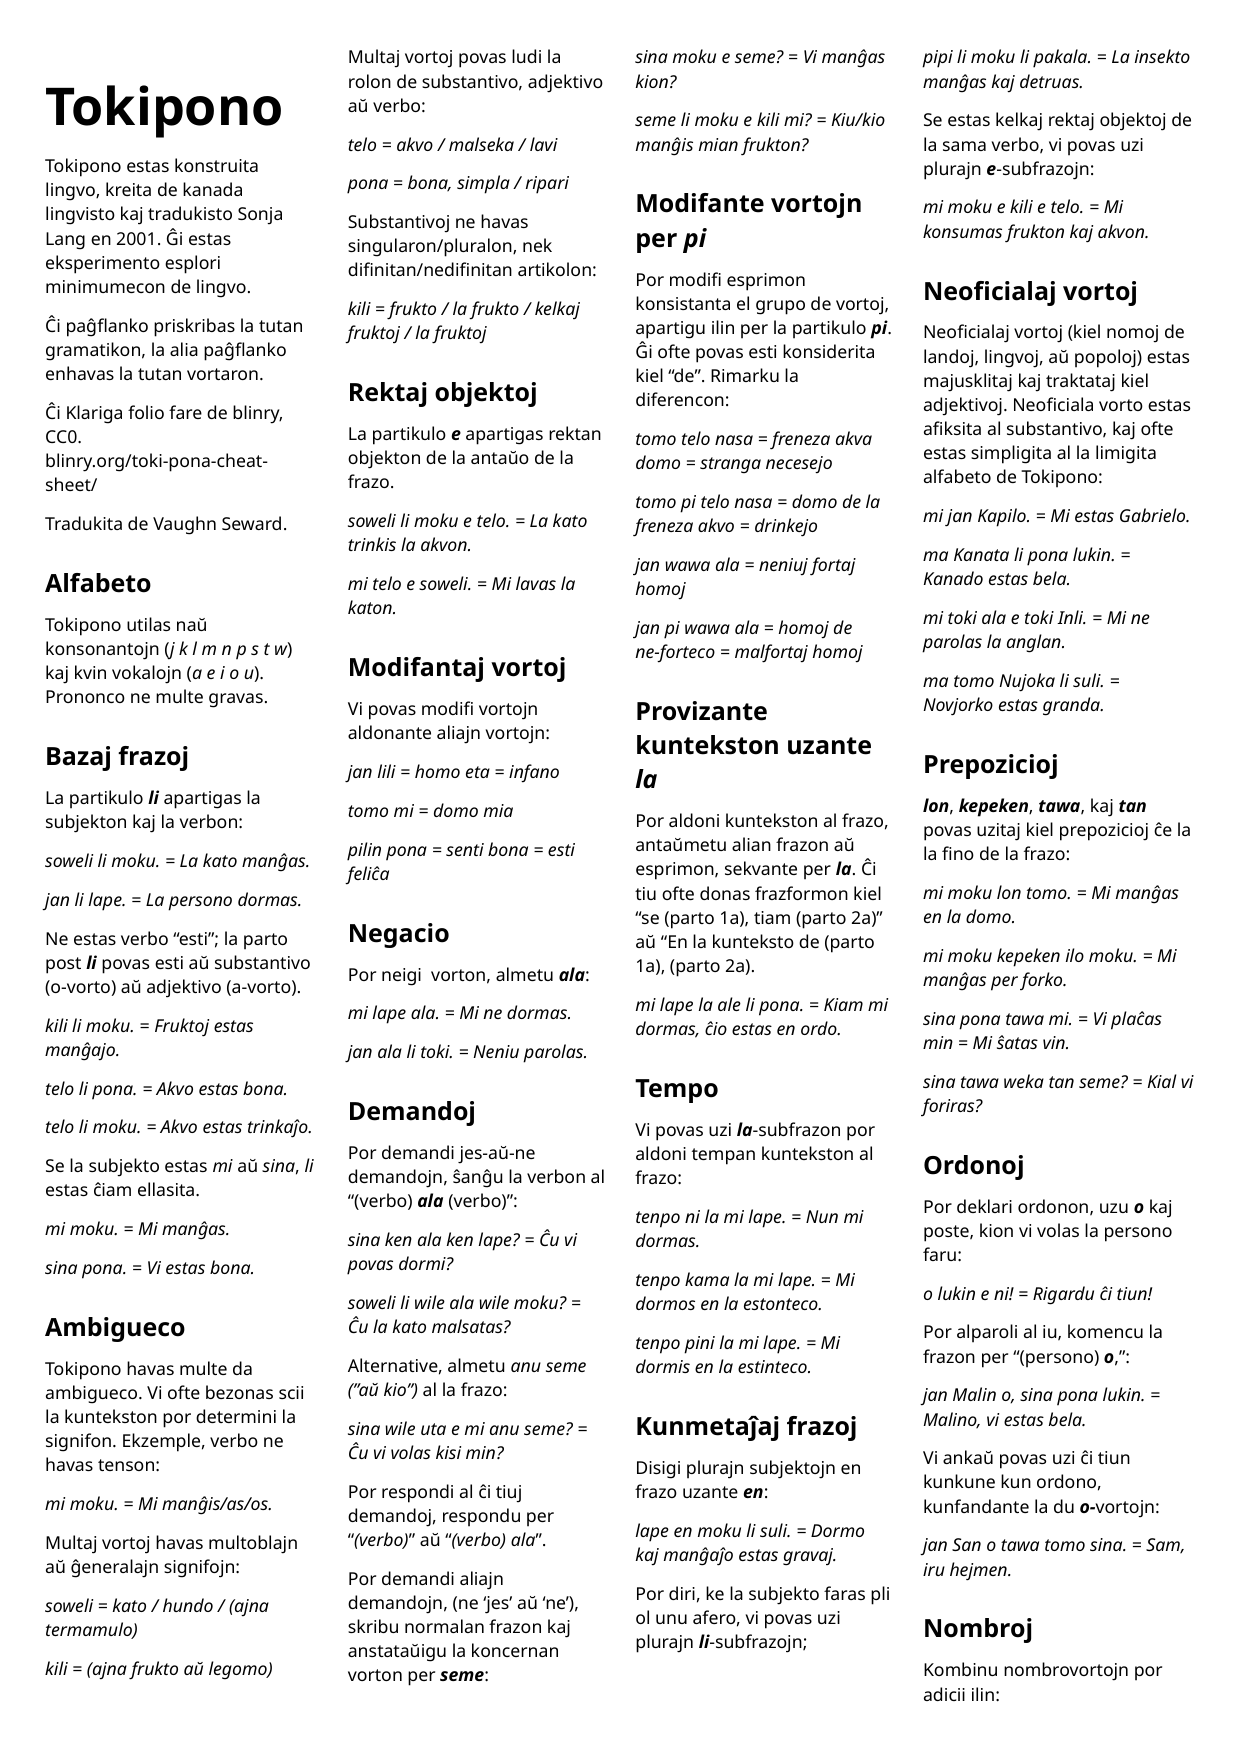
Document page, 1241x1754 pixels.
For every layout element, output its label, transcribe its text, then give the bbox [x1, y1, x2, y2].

text sina ken ala ken lape? = Ĉu vi povas dormi? [348, 1227, 605, 1276]
text jan ala li toki. = Neniu parolas. [348, 1039, 605, 1064]
text tomo mi = domo mia [348, 798, 605, 822]
text ma tomo Nujoka li suli. = Novjorko estas granda. [923, 668, 1196, 717]
text Por modifi esprimon konsistanta el grupo de vortoj, apartigu ilin per la partikulo pi. Ĝi ofte povas esti konsiderita kiel “de”. Rimarku la diferencon: [635, 267, 893, 412]
text Multaj vortoj havas multoblajn aŭ ĝeneralajn signifojn: [45, 1530, 318, 1578]
text La partikulo e apartigas rektan objekton de la antaŭo de la frazo. [348, 422, 605, 494]
text Tradukita de Vaughn Seward. [45, 511, 318, 536]
text soweli = kato / hundo / (ajna termamulo) [45, 1593, 318, 1641]
text o lukin e ni! = Rigardu ĉi tiun! [923, 1281, 1196, 1305]
subtitle Neoficialaj vortoj [923, 273, 1196, 307]
text Ĉi paĝflanko priskribas la tutan gramatikon, la alia paĝflanko enhavas la tutan vortaron. [45, 313, 318, 386]
text jan Malin o, sina pona lukin. = Malino, vi estas bela. [923, 1383, 1196, 1431]
text Vi ankaŭ povas uzi ĉi tiun kunkune kun ordono, kunfandante la du o-vortojn: [923, 1446, 1196, 1518]
text lape en moku li suli. = Dormo kaj manĝaĵo estas gravaj. [635, 1518, 893, 1566]
text lon, kepeken, tawa, kaj tan povas uzitaj kiel prepozicioj ĉe la la fino de la frazo: [923, 793, 1196, 866]
subtitle Alfabeto [45, 565, 318, 599]
text Substantivoj ne havas singularon/pluralon, nek difinitan/nedifinitan artikolon: [348, 209, 605, 282]
subtitle Bazaj frazoj [45, 739, 318, 773]
text tenpo ni la mi lape. = Nun mi dormas. [635, 1204, 893, 1253]
subtitle Ordonoj [923, 1147, 1196, 1181]
text mi telo e soweli. = Mi lavas la katon. [348, 572, 605, 620]
text Se estas kelkaj rektaj objektoj de la sama verbo, vi povas uzi plurajn e-subfrazojn: [923, 108, 1196, 180]
subtitle Prepozicioj [923, 747, 1196, 781]
text soweli li moku e telo. = La kato trinkis la akvon. [348, 509, 605, 557]
text pilin pona = senti bona = esti feliĉa [348, 837, 605, 885]
subtitle Modifantaj vortoj [348, 650, 605, 684]
text sina wile uta e mi anu seme? = Ĉu vi volas kisi min? [348, 1416, 605, 1464]
text Por deklari ordonon, uzu o kaj poste, kion vi volas la persono faru: [923, 1194, 1196, 1267]
text Por respondi al ĉi tiuj demandoj, respondu per “(verbo)” aŭ “(verbo) ala”. [348, 1479, 605, 1552]
text mi toki ala e toki Inli. = Mi ne parolas la anglan. [923, 605, 1196, 654]
text telo li moku. = Akvo estas trinkaĵo. [45, 1115, 318, 1139]
text ma Kanata li pona lukin. = Kanado estas bela. [923, 542, 1196, 591]
text Tokipono estas konstruita lingvo, kreita de kanada lingvisto kaj tradukisto Sonja Lang en 2001. Ĝi estas eksperimento esplori minimumecon de lingvo. [45, 153, 318, 298]
text tomo telo nasa = freneza akva domo = stranga necesejo [635, 427, 893, 475]
text Se la subjekto estas mi aŭ sina, li estas ĉiam ellasita. [45, 1153, 318, 1202]
text jan pi wawa ala = homoj de ne-forteco = malfortaj homoj [635, 615, 893, 664]
text Neoficialaj vortoj (kiel nomoj de landoj, lingvoj, aŭ popoloj) estas majusklitaj kaj traktataj kiel adjektivoj. Neoficiala vorto estas afiksita al substantivo, kaj ofte estas simpligita al la limigita alfabeto de Tokipono: [923, 320, 1196, 489]
subtitle Negacio [348, 915, 605, 949]
subtitle Rektaj objektoj [348, 375, 605, 409]
text Disigi plurajn subjektojn en frazo uzante en: [635, 1455, 893, 1503]
text kili li moku. = Fruktoj estas manĝajo. [45, 1013, 318, 1061]
text soweli li moku. = La kato manĝas. [45, 848, 318, 873]
text sina moku e seme? = Vi manĝas kion? [635, 45, 893, 93]
text jan San o tawa tomo sina. = Sam, iru hejmen. [923, 1533, 1196, 1581]
text Por aldoni kuntekston al frazo, antaŭmetu alian frazon aŭ esprimon, sekvante per la. Ĉi tiu ofte donas frazformon kiel “se (parto 1a), tiam (parto 2a)” aŭ “En la kunteksto de (parto 1a), (parto 2a). [635, 808, 893, 978]
title Tokipono [45, 70, 318, 141]
text tenpo pini la mi lape. = Mi dormis en la estinteco. [635, 1330, 893, 1378]
text tenpo kama la mi lape. = Mi dormos en la estonteco. [635, 1267, 893, 1316]
text jan lili = homo eta = infano [348, 759, 605, 784]
text mi moku e kili e telo. = Mi konsumas frukton kaj akvon. [923, 195, 1196, 243]
text Vi povas modifi vortojn aldonante aliajn vortojn: [348, 697, 605, 745]
text Tokipono havas multe da ambigueco. Vi ofte bezonas scii la kuntekston por determini la signifon. Ekzemple, verbo ne havas tenson: [45, 1356, 318, 1477]
subtitle Demandoj [348, 1094, 605, 1128]
text Por demandi aliajn demandojn, (ne ‘jes’ aŭ ‘ne’), skribu normalan frazon kaj anstataŭigu la koncernan vorton per seme: [348, 1566, 605, 1687]
text mi moku lon tomo. = Mi manĝas en la domo. [923, 880, 1196, 929]
text kili = frukto / la frukto / kelkaj fruktoj / la fruktoj [348, 297, 605, 345]
text Por alparoli al iu, komencu la frazon per “(persono) o,”: [923, 1320, 1196, 1368]
text mi moku. = Mi manĝas. [45, 1216, 318, 1241]
text sina tawa weka tan seme? = Kial vi foriras? [923, 1069, 1196, 1117]
text sina pona. = Vi estas bona. [45, 1255, 318, 1279]
text La partikulo li apartigas la subjekton kaj la verbon: [45, 786, 318, 834]
text seme li moku e kili mi? = Kiu/kio manĝis mian frukton? [635, 108, 893, 156]
text tomo pi telo nasa = domo de la freneza akvo = drinkejo [635, 489, 893, 538]
text telo li pona. = Akvo estas bona. [45, 1076, 318, 1100]
subtitle Modifante vortojn per pi [635, 186, 893, 254]
text mi jan Kapilo. = Mi estas Gabrielo. [923, 504, 1196, 528]
subtitle Provizante kuntekston uzante la [635, 693, 893, 796]
text Tokipono utilas naŭ konsonantojn (j k l m n p s t w) kaj kvin vokalojn (a e i o u). Prononco ne multe gravas. [45, 612, 318, 709]
text soweli li wile ala wile moku? = Ĉu la kato malsatas? [348, 1290, 605, 1339]
text Kombinu nombrovortojn por adicii ilin: [923, 1658, 1196, 1706]
text Ĉi Klariga folio fare de blinry, CC0. blinry.org/toki-pona-cheat-sheet/ [45, 400, 318, 497]
subtitle Nombroj [923, 1611, 1196, 1645]
text Por demandi jes-aŭ-ne demandojn, ŝanĝu la verbon al “(verbo) ala (verbo)”: [348, 1140, 605, 1213]
text mi lape la ale li pona. = Kiam mi dormas, ĉio estas en ordo. [635, 992, 893, 1041]
text sina pona tawa mi. = Vi plaĉas min = Mi ŝatas vin. [923, 1006, 1196, 1054]
text Multaj vortoj povas ludi la rolon de substantivo, adjektivo aŭ verbo: [348, 45, 605, 117]
text mi moku kepeken ilo moku. = Mi manĝas per forko. [923, 943, 1196, 992]
text Vi povas uzi la-subfrazon por aldoni tempan kuntekston al frazo: [635, 1117, 893, 1190]
text Ne estas verbo “esti”; la parto post li povas esti aŭ substantivo (o-vorto) aŭ adjektivo (a-vorto). [45, 926, 318, 998]
text Por neigi vorton, almetu ala: [348, 962, 605, 986]
text jan li lape. = La persono dormas. [45, 887, 318, 911]
subtitle Ambigueco [45, 1309, 318, 1343]
text Alternative, almetu anu seme (”aŭ kio”) al la frazo: [348, 1353, 605, 1402]
subtitle Kunmetaĵaj frazoj [635, 1408, 893, 1442]
text jan wawa ala = neniuj fortaj homoj [635, 552, 893, 601]
text mi lape ala. = Mi ne dormas. [348, 1001, 605, 1025]
subtitle Tempo [635, 1070, 893, 1104]
text pipi li moku li pakala. = La insekto manĝas kaj detruas. [923, 45, 1196, 93]
text kili = (ajna frukto aŭ legomo) [45, 1656, 318, 1680]
text mi moku. = Mi manĝis/as/os. [45, 1491, 318, 1516]
text telo = akvo / malseka / lavi [348, 132, 605, 156]
text Por diri, ke la subjekto faras pli ol unu afero, vi povas uzi plurajn li-subfrazojn; [635, 1581, 893, 1653]
text pona = bona, simpla / ripari [348, 171, 605, 195]
